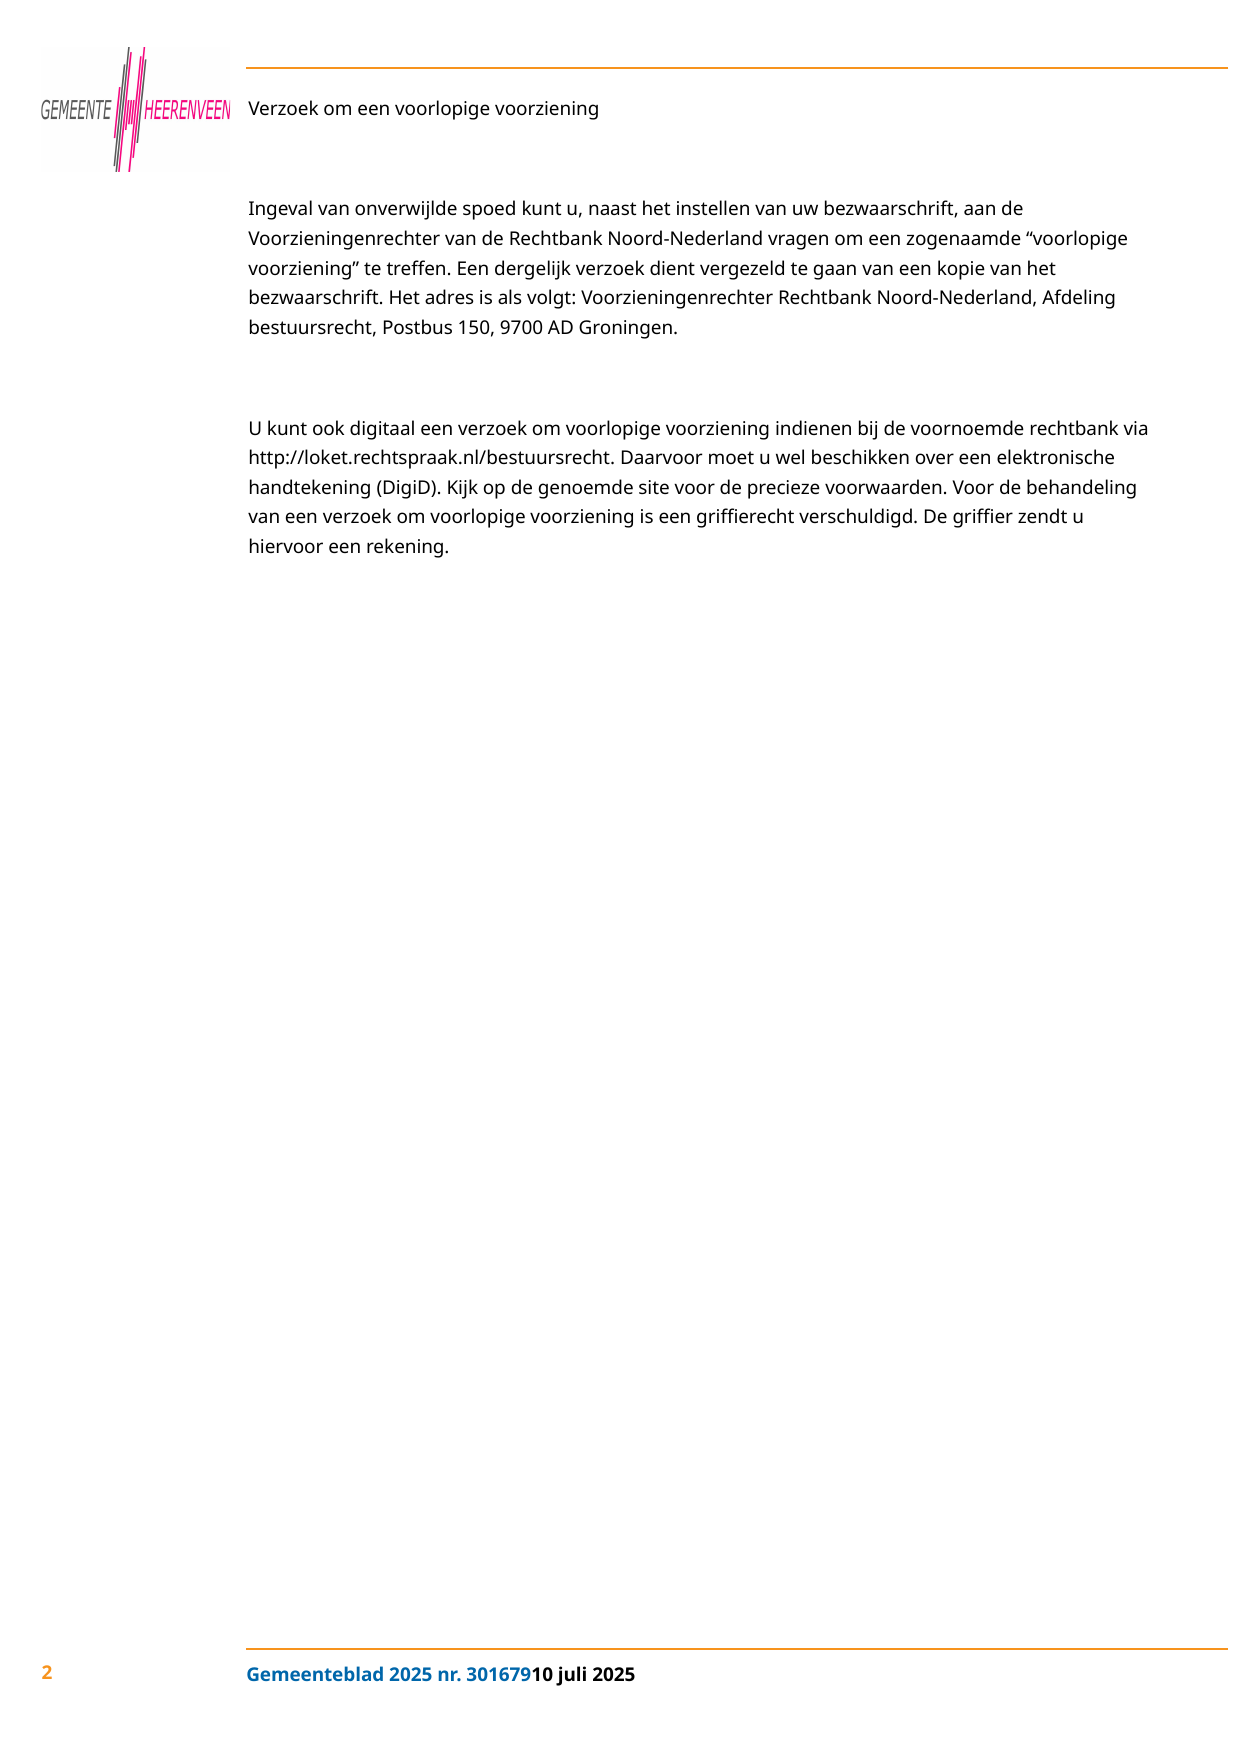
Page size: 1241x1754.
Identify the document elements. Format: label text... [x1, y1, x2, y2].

picture [41, 47, 231, 172]
text Ingeval van onverwijlde spoed kunt u, naast het instellen van uw bezwaarschrift, aan de Voorzieningenrechter van de Rechtbank Noord-Nederland vragen om een zogenaamde “voorlopige voorziening” te treffen. Een dergelijk verzoek dient vergezeld te gaan van een kopie van het bezwaarschrift. Het adres is als volgt: Voorzieningenrechter Rechtbank Noord-Nederland, Afdeling bestuursrecht, Postbus 150, 9700 AD Groningen. [248, 196, 1152, 340]
text U kunt ook digitaal een verzoek om voorlopige voorziening indienen bij de voornoemde rechtbank via http://loket.rechtspraak.nl/bestuursrecht. Daarvoor moet u wel beschikken over een elektronische handtekening (DigiD). Kijk op de genoemde site voor de precieze voorwaarden. Voor de behandeling van een verzoek om voorlopige voorziening is een griffierecht verschuldigd. De griffier zendt u hiervoor een rekening. [248, 415, 1152, 559]
text Verzoek om een voorlopige voorziening [248, 95, 1152, 121]
